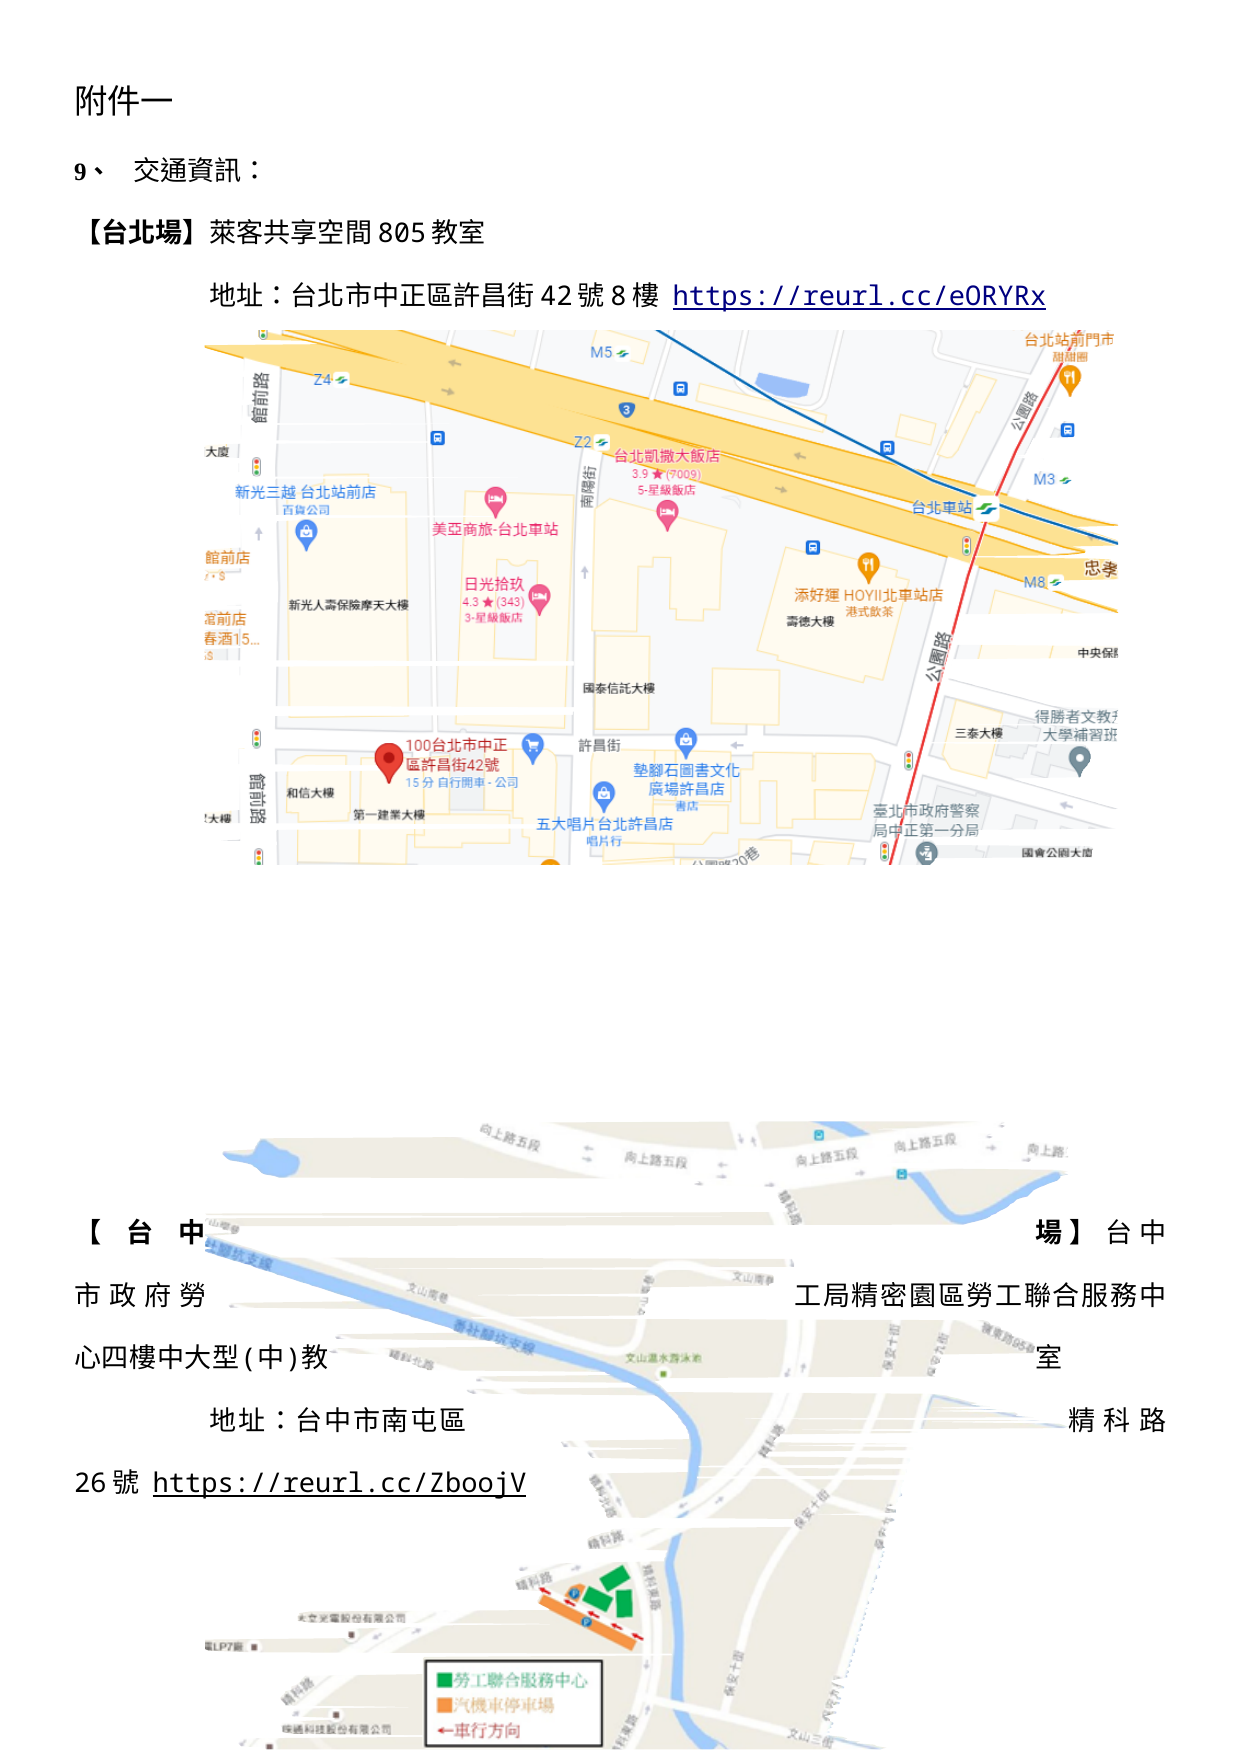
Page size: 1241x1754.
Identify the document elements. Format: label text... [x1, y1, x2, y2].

text 地址：台北市中正區許昌街42號8樓 https://reurl.cc/eORYRx [74, 252, 1167, 314]
list 交通資訊： [74, 127, 1167, 189]
text 【台中場】台中市政府勞工局精密園區勞工聯合服務中心四樓中大型(中)教室 [216, 1189, 1167, 1377]
text 地址：台中市南屯區精科路26號 https://reurl.cc/ZboojV [74, 1377, 689, 1502]
text 【台中場】台中市政府勞工局精密園區勞工聯合服務中心四樓中大型(中)教室 [74, 1189, 786, 1377]
text 【台北場】萊客共享空間805教室 [74, 189, 1167, 252]
text 地址：台中市南屯區精科路26號 https://reurl.cc/ZboojV [657, 1377, 1167, 1502]
